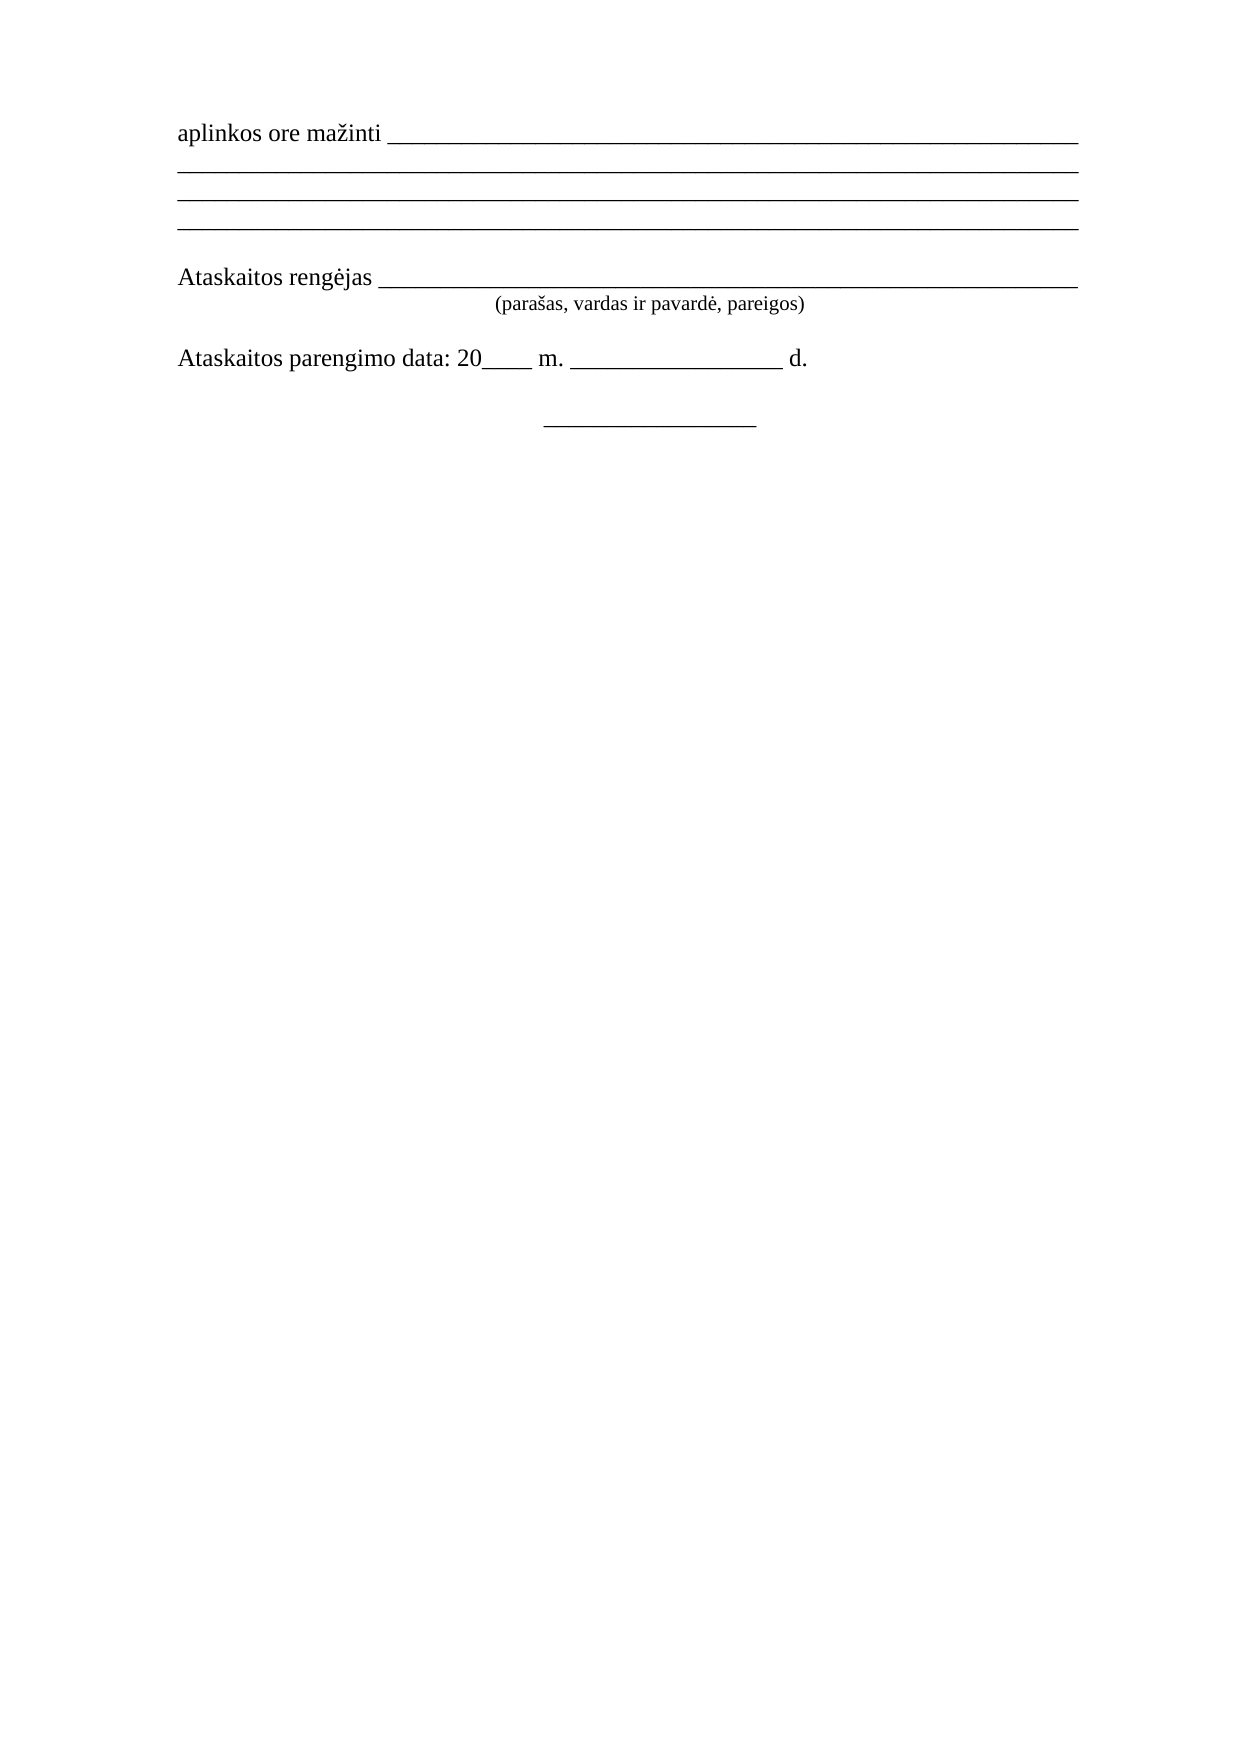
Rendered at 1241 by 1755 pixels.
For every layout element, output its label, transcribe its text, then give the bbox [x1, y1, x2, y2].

text _ [177, 176, 1122, 204]
text _ [177, 204, 1122, 233]
text Ataskaitos rengėjas [177, 262, 1122, 291]
text _________________ [177, 401, 1122, 430]
text aplinkos ore mažinti [177, 118, 1122, 147]
text _ [177, 147, 1122, 176]
text (parašas, vardas ir pavardė, pareigos) [177, 291, 1122, 315]
text Ataskaitos parengimo data: 20____ m. _________________ d. [177, 343, 1122, 372]
